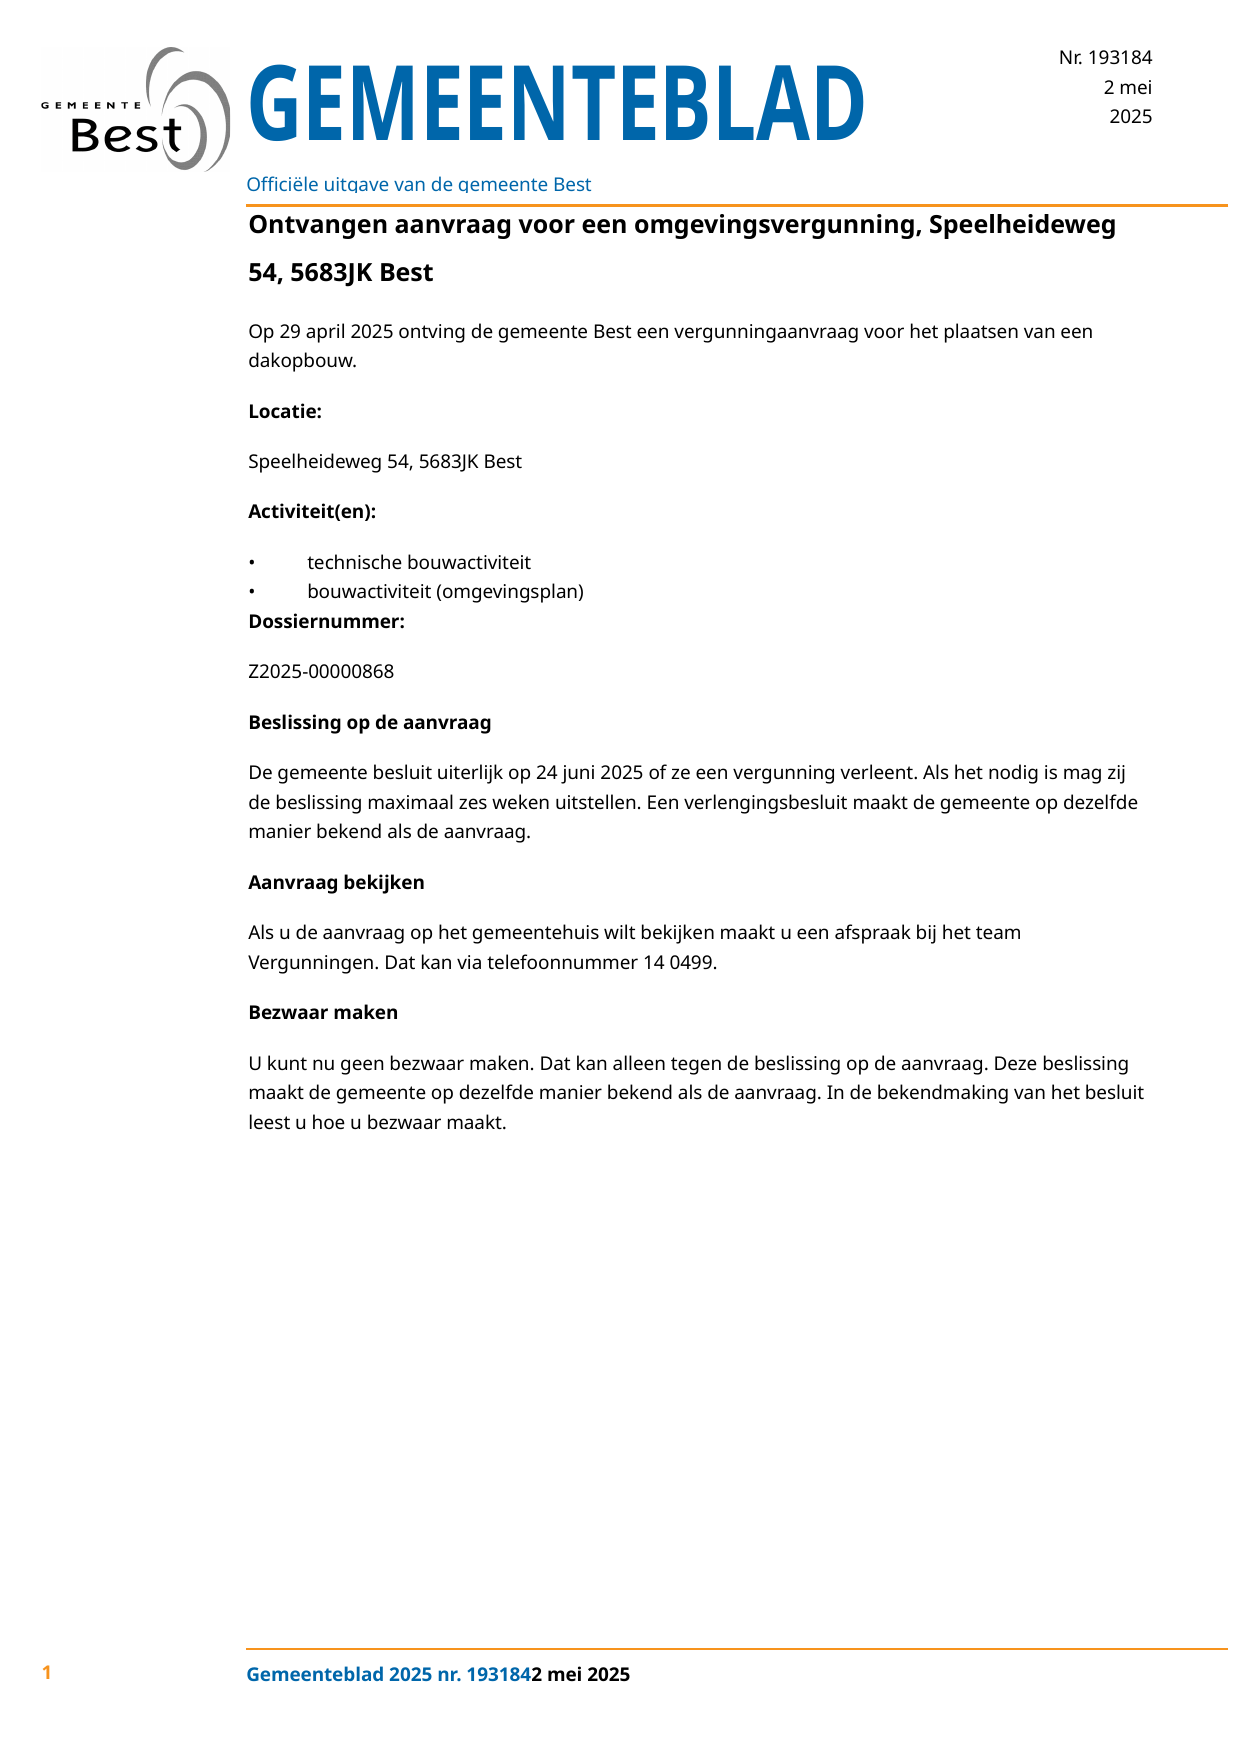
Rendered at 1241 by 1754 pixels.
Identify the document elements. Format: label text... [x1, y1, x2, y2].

text Dossiernummer: [248, 608, 1152, 634]
text Beslissing op de aanvraag [248, 709, 1152, 735]
list bouwactiviteit (omgevingsplan) [248, 579, 1152, 604]
text De gemeente besluit uiterlijk op 24 juni 2025 of ze een vergunning verleent. Als het nodig is mag zij de beslissing maximaal zes weken uitstellen. Een verlengingsbesluit maakt de gemeente op dezelfde manier bekend als de aanvraag. [248, 759, 1152, 844]
text Z2025-00000868 [248, 659, 1152, 684]
picture [41, 47, 231, 172]
text Locatie: [248, 398, 1152, 424]
text Activiteit(en): [248, 499, 1152, 524]
text Op 29 april 2025 ontving de gemeente Best een vergunningaanvraag voor het plaatsen van een dakopbouw. [248, 318, 1152, 373]
text Bezwaar maken [248, 999, 1152, 1025]
text Ontvangen aanvraag voor een omgevingsvergunning, Speelheideweg 54, 5683JK Best [248, 207, 1152, 288]
list technische bouwactiviteit [248, 549, 1152, 575]
text Speelheideweg 54, 5683JK Best [248, 448, 1152, 474]
text U kunt nu geen bezwaar maken. Dat kan alleen tegen de beslissing op de aanvraag. Deze beslissing maakt de gemeente op dezelfde manier bekend als de aanvraag. In de bekendmaking van het besluit leest u hoe u bezwaar maakt. [248, 1050, 1152, 1135]
text Aanvraag bekijken [248, 869, 1152, 895]
text Als u de aanvraag op het gemeentehuis wilt bekijken maakt u een afspraak bij het team Vergunningen. Dat kan via telefoonnummer 14 0499. [248, 919, 1152, 975]
